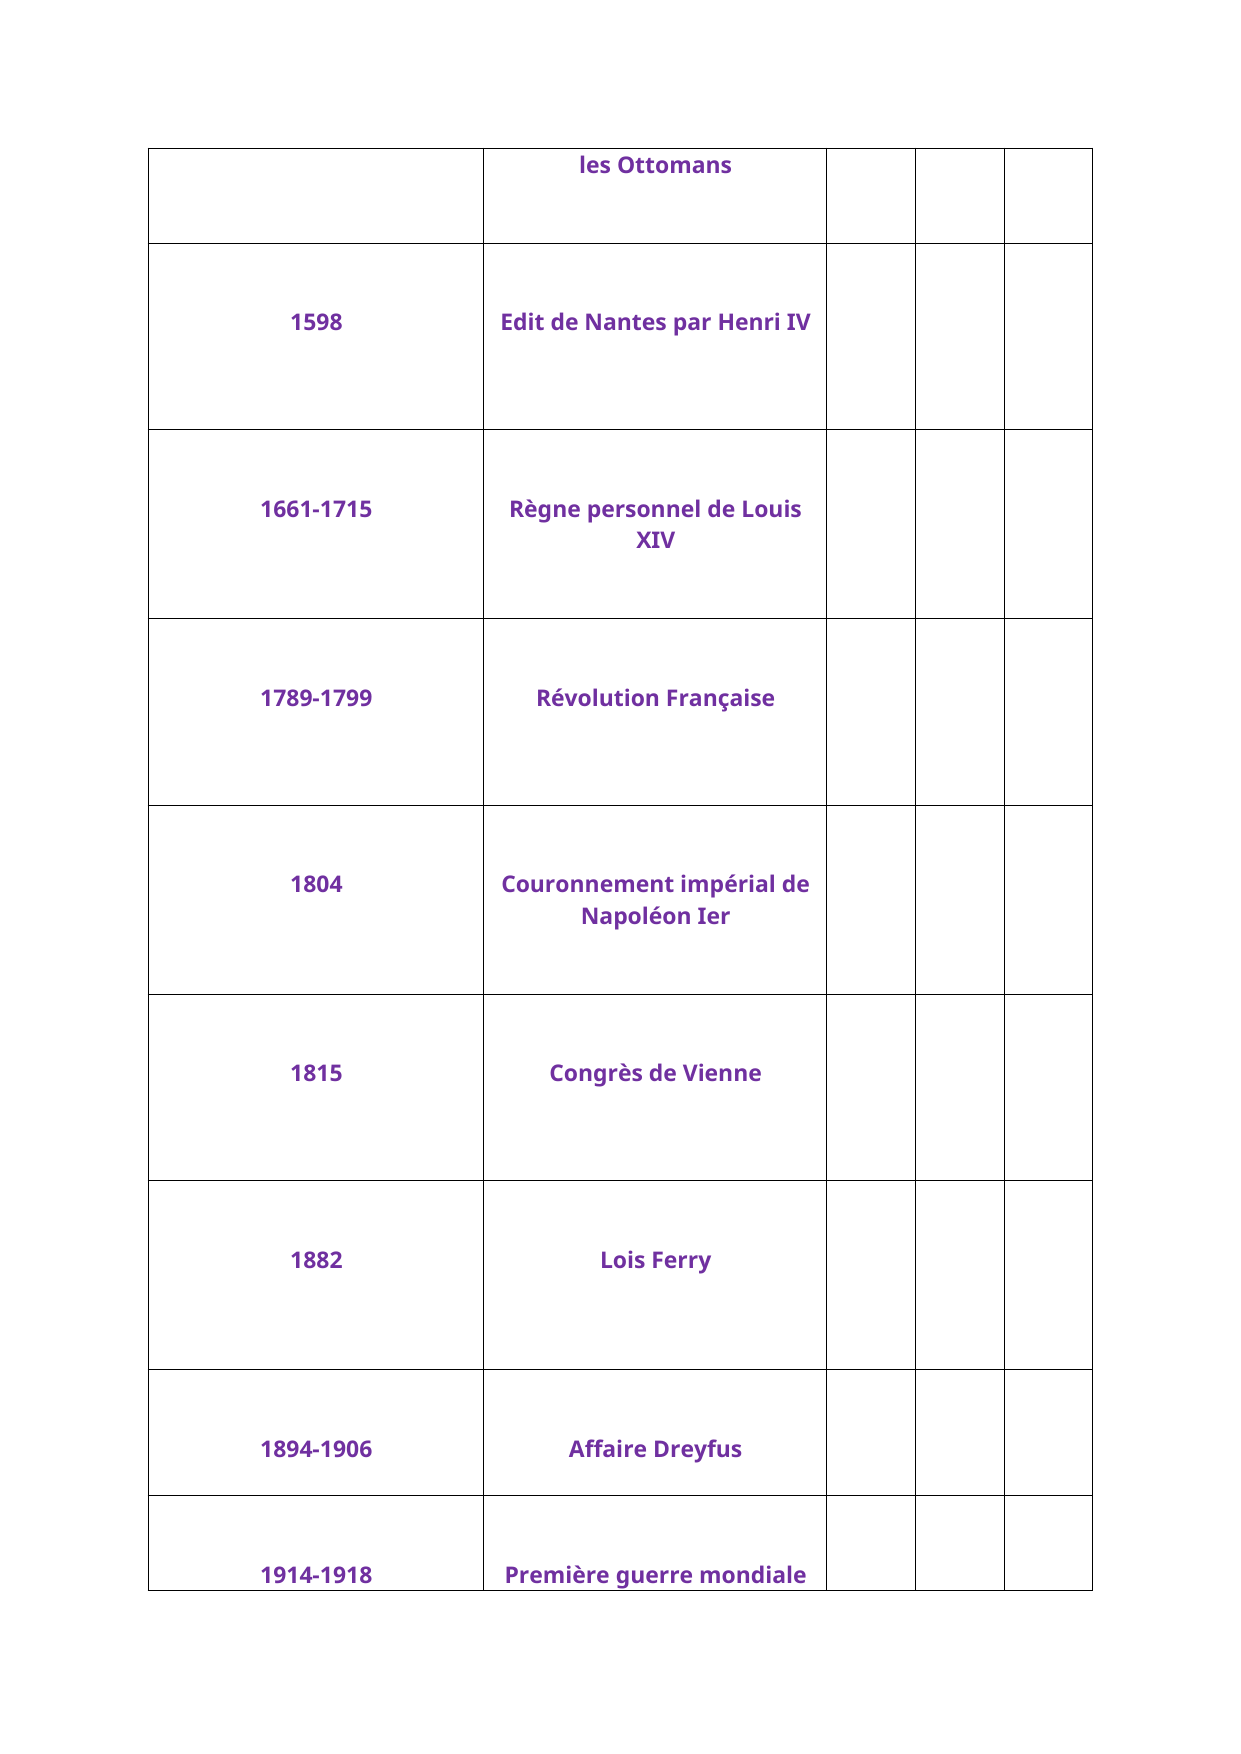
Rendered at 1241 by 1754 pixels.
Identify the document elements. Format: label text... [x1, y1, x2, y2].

table_cell [1005, 244, 1092, 429]
table_cell [1005, 1370, 1092, 1495]
table_cell [916, 1496, 1004, 1590]
table_cell [827, 619, 915, 805]
table_cell 1804 [149, 806, 483, 993]
table_cell [1005, 995, 1092, 1180]
table_cell [916, 619, 1004, 805]
table_cell [1005, 619, 1092, 805]
table_cell [916, 995, 1004, 1180]
table_cell Lois Ferry [484, 1181, 826, 1369]
table_cell Règne personnel de Louis XIV [484, 430, 826, 618]
table_cell [916, 244, 1004, 429]
table_cell 1661-1715 [149, 430, 483, 618]
table_cell Révolution Française [484, 619, 826, 805]
table_cell [827, 806, 915, 993]
table_cell Première guerre mondiale [484, 1496, 826, 1590]
table_cell [1005, 149, 1092, 242]
table_cell [1005, 430, 1092, 618]
table_cell [916, 1181, 1004, 1369]
table_cell [1005, 1181, 1092, 1369]
table_cell 1882 [149, 1181, 483, 1369]
table_cell 1914-1918 [149, 1496, 483, 1590]
table_cell [916, 430, 1004, 618]
table_cell 1815 [149, 995, 483, 1180]
table_cell Congrès de Vienne [484, 995, 826, 1180]
table_cell [1005, 1496, 1092, 1590]
table_cell [827, 430, 915, 618]
table_cell [827, 1496, 915, 1590]
table_cell 1894-1906 [149, 1370, 483, 1495]
table_cell 1789-1799 [149, 619, 483, 805]
table_cell Couronnement impérial de Napoléon Ier [484, 806, 826, 993]
table_cell [827, 244, 915, 429]
table_cell [916, 149, 1004, 242]
table_cell 1598 [149, 244, 483, 429]
table_cell [1005, 806, 1092, 993]
table_cell Affaire Dreyfus [484, 1370, 826, 1495]
table_cell Edit de Nantes par Henri IV [484, 244, 826, 429]
table_cell [827, 149, 915, 242]
table_cell [827, 1181, 915, 1369]
table_cell [916, 806, 1004, 993]
table_cell [916, 1370, 1004, 1495]
table_cell les Ottomans [484, 149, 826, 242]
table_cell [827, 995, 915, 1180]
table_cell [149, 149, 483, 242]
table_cell [827, 1370, 915, 1495]
